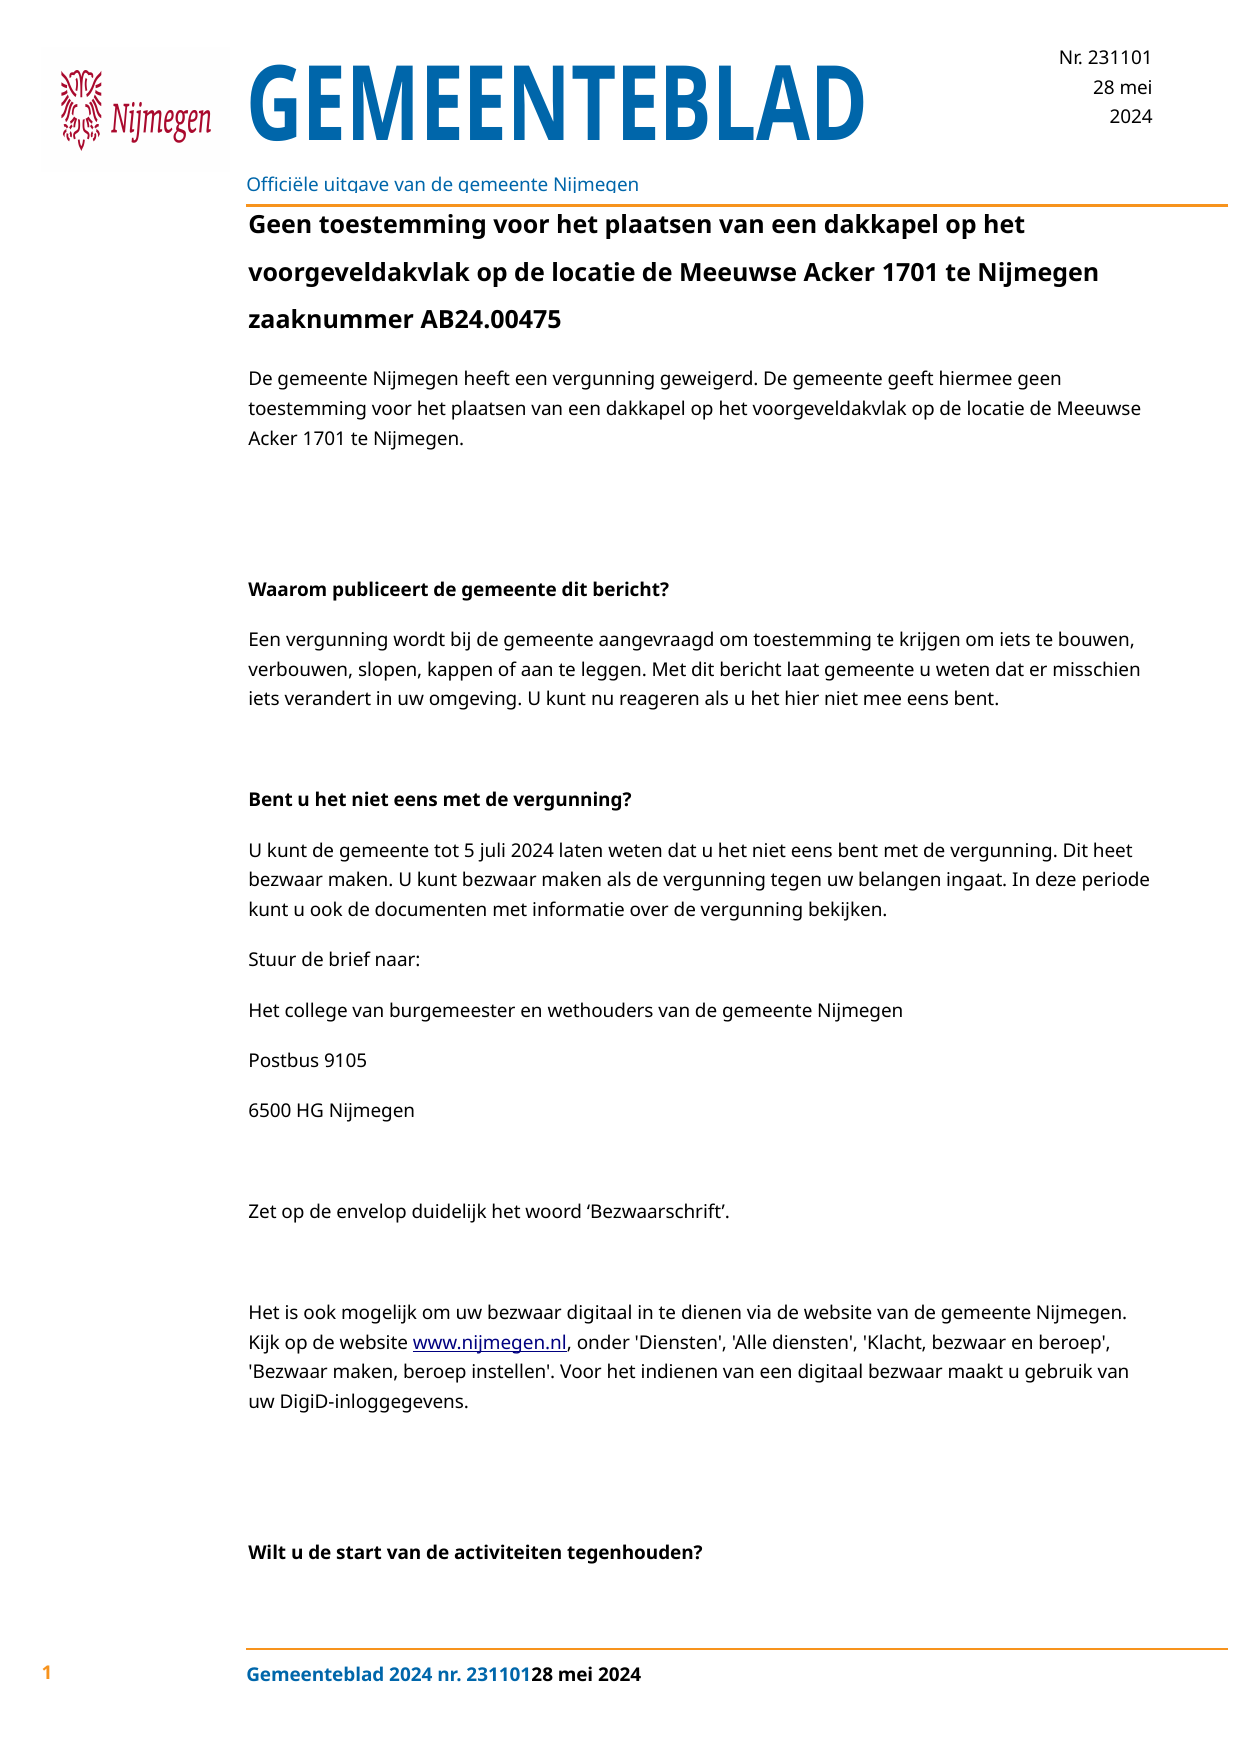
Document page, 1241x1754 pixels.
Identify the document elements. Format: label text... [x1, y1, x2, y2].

text De gemeente Nijmegen heeft een vergunning geweigerd. De gemeente geeft hiermee geen toestemming voor het plaatsen van een dakkapel op het voorgeveldakvlak op de locatie de Meeuwse Acker 1701 te Nijmegen. [248, 366, 1152, 450]
text Stuur de brief naar: [248, 946, 1152, 972]
text 6500 HG Nijmegen [248, 1098, 1152, 1123]
text Wilt u de start van de activiteiten tegenhouden? [248, 1539, 1152, 1565]
text Bent u het niet eens met de vergunning? [248, 786, 1152, 812]
text Een vergunning wordt bij de gemeente aangevraagd om toestemming te krijgen om iets te bouwen, verbouwen, slopen, kappen of aan te leggen. Met dit bericht laat gemeente u weten dat er misschien iets verandert in uw omgeving. U kunt nu reageren als u het hier niet mee eens bent. [248, 626, 1152, 711]
text Zet op de envelop duidelijk het woord ‘Bezwaarschrift’. [248, 1198, 1152, 1224]
text Waarom publiceert de gemeente dit bericht? [248, 576, 1152, 602]
text Het college van burgemeester en wethouders van de gemeente Nijmegen [248, 997, 1152, 1022]
text Postbus 9105 [248, 1047, 1152, 1073]
text Geen toestemming voor het plaatsen van een dakkapel op het voorgeveldakvlak op de locatie de Meeuwse Acker 1701 te Nijmegen zaaknummer AB24.00475 [248, 207, 1152, 336]
picture [41, 47, 231, 172]
text Het is ook mogelijk om uw bezwaar digitaal in te dienen via de website van de gemeente Nijmegen. Kijk op de website www.nijmegen.nl, onder 'Diensten', 'Alle diensten', 'Klacht, bezwaar en beroep', 'Bezwaar maken, beroep instellen'. Voor het indienen van een digitaal bezwaar maakt u gebruik van uw DigiD-inloggegevens. [248, 1299, 1152, 1414]
text U kunt de gemeente tot 5 juli 2024 laten weten dat u het niet eens bent met de vergunning. Dit heet bezwaar maken. U kunt bezwaar maken als de vergunning tegen uw belangen ingaat. In deze periode kunt u ook de documenten met informatie over de vergunning bekijken. [248, 837, 1152, 922]
